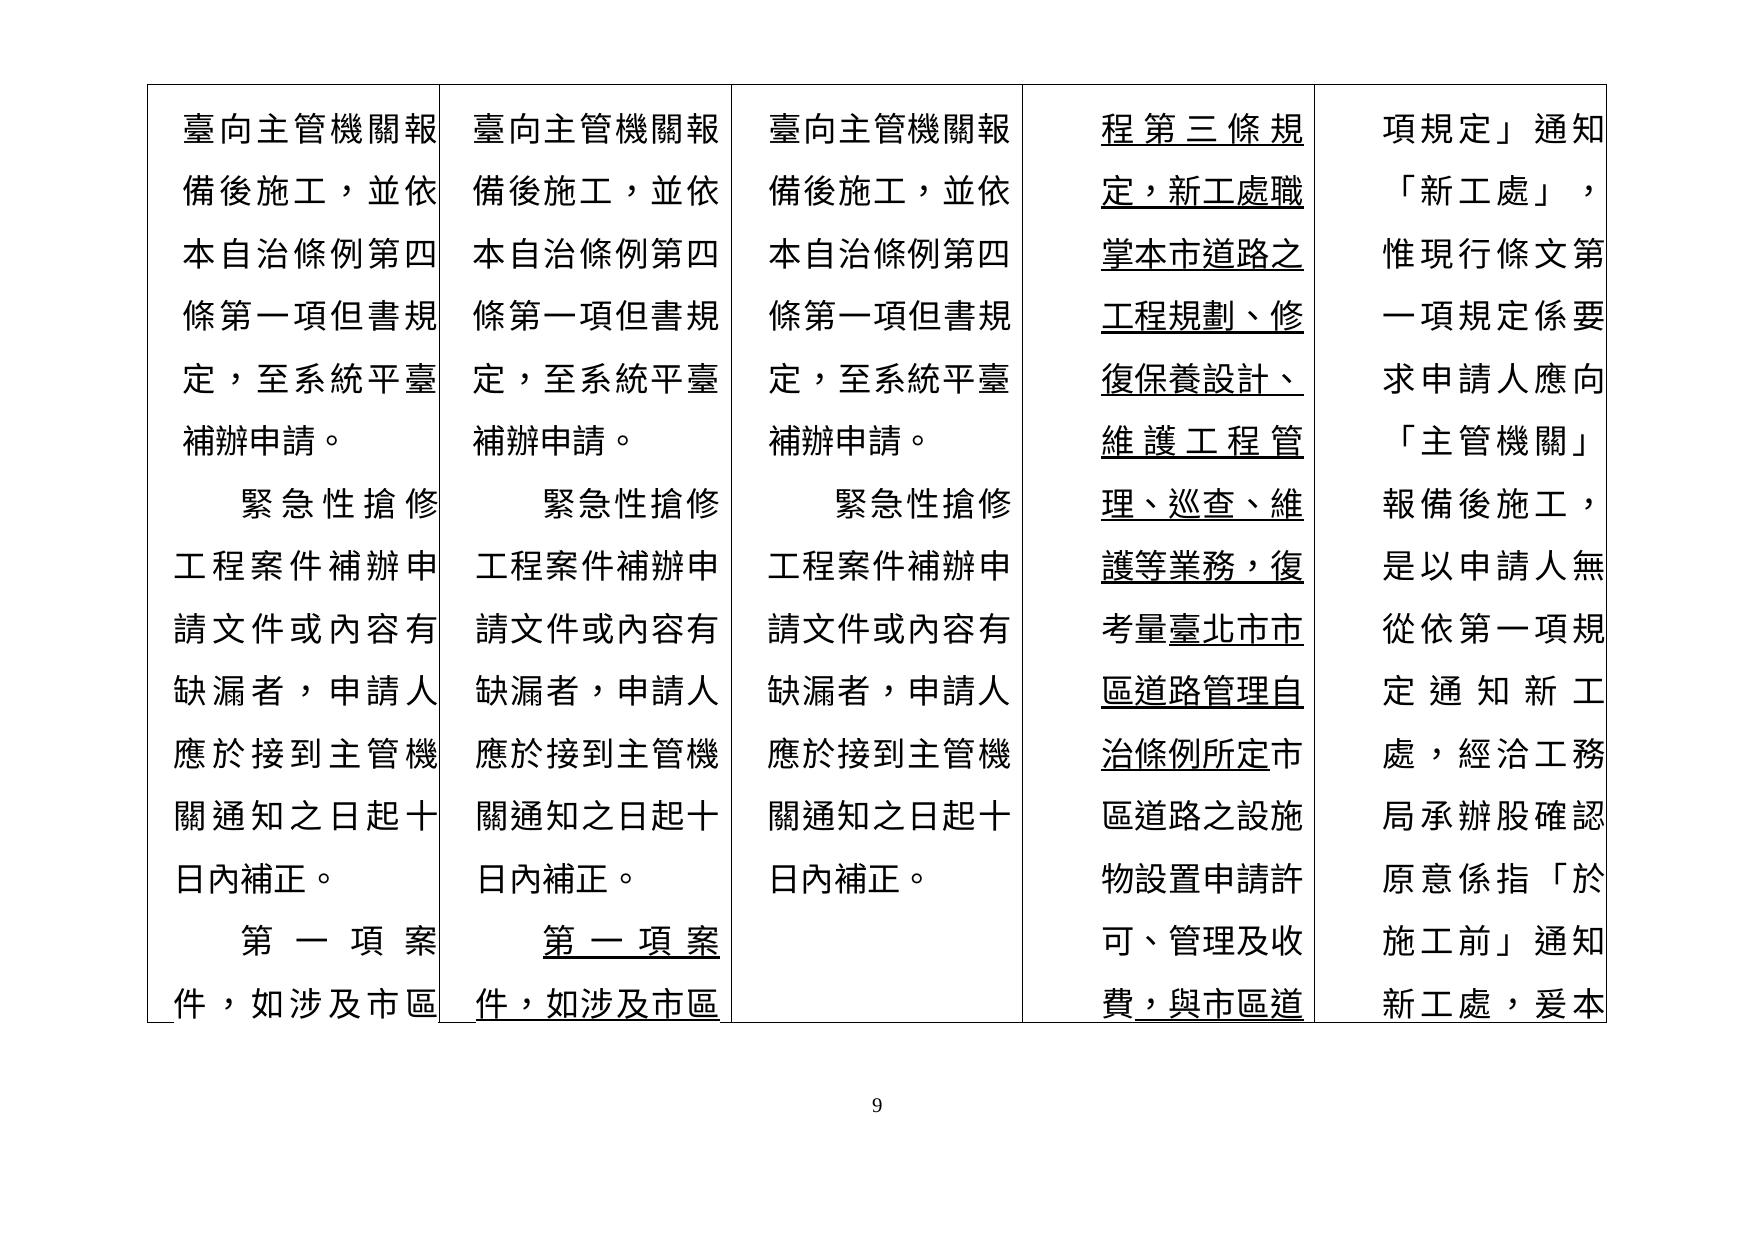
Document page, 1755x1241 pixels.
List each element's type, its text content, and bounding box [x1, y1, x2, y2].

table_cell 程第三條規定，新工處職掌本市道路之工程規劃、修復保養設計、維護工程管理、巡查、維護等業務，復考量臺北市市區道路管理自治條例所定市區道路之設施物設置申請許可、管理及收費，與市區道 [1023, 85, 1314, 1022]
table_cell 臺向主管機關報備後施工，並依本自治條例第四條第一項但書規定，至系統平臺補辦申請。 緊急性搶修工程案件補辦申請文件或內容有缺漏者，申請人應於接到主管機關通知之日起十日內補正。 第一項案件，如涉及市區 [148, 85, 439, 1022]
table_cell 臺向主管機關報備後施工，並依本自治條例第四條第一項但書規定，至系統平臺補辦申請。 緊急性搶修工程案件補辦申請文件或內容有缺漏者，申請人應於接到主管機關通知之日起十日內補正。 [732, 85, 1022, 1022]
table_cell 臺向主管機關報備後施工，並依本自治條例第四條第一項但書規定，至系統平臺補辦申請。 緊急性搶修工程案件補辦申請文件或內容有缺漏者，申請人應於接到主管機關通知之日起十日內補正。 第一項案件，如涉及市區 [440, 85, 731, 1022]
table_cell 項規定」通知「新工處」，惟現行條文第一項規定係要求申請人應向「主管機關」報備後施工，是以申請人無從依第一項規定通知新工處，經洽工務局承辦股確認原意係指「於施工前」通知新工處，爰本 [1315, 85, 1606, 1022]
